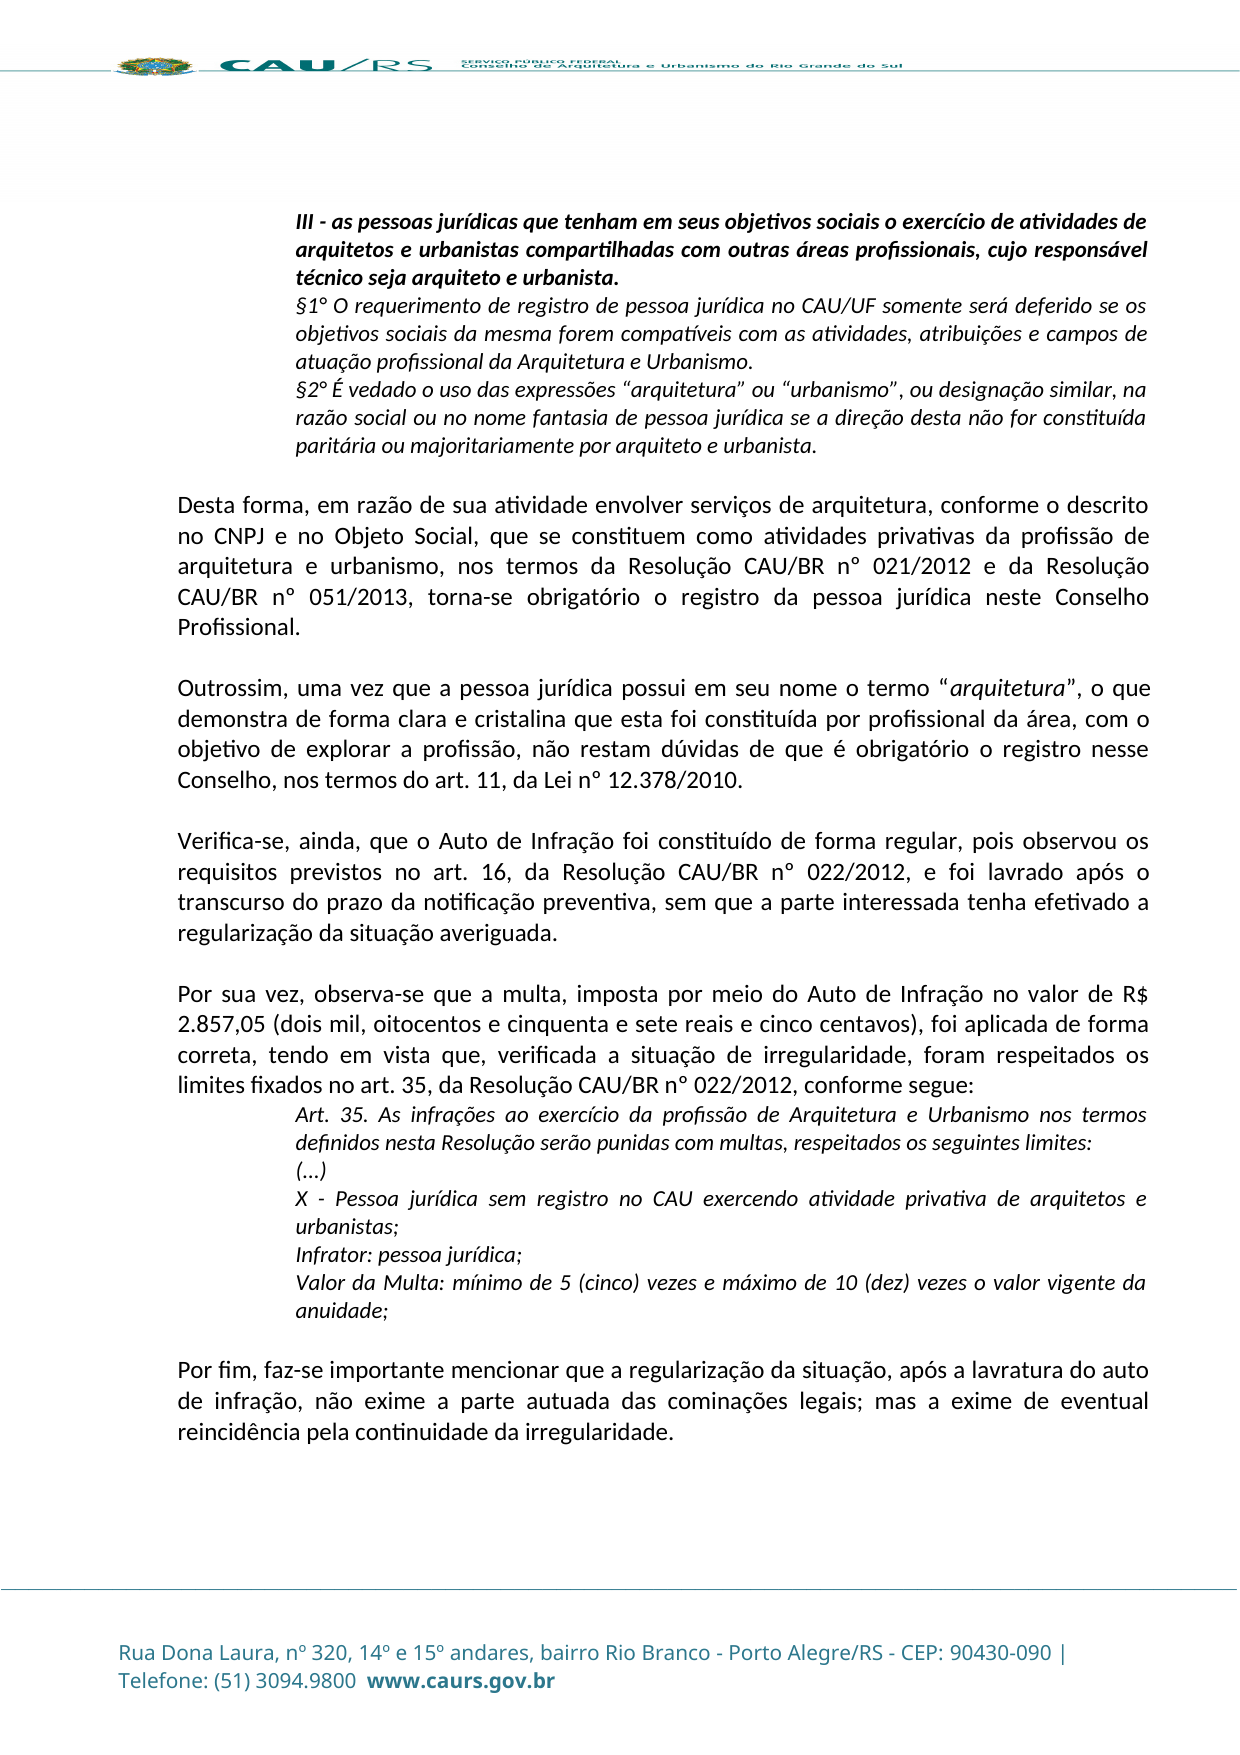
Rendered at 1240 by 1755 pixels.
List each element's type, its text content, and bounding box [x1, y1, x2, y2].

text Outrossim, uma vez que a pessoa jurídica possui em seu nome o termo “arquitetura”, o que demonstra de forma clara e cristalina que esta foi constituída por profissional da área, com o objetivo de explorar a profissão, não restam dúvidas de que é obrigatório o registro nesse Conselho, nos termos do art. 11, da Lei nº 12.378/2010. [177, 673, 1151, 795]
text Desta forma, em razão de sua atividade envolver serviços de arquitetura, conforme o descrito no CNPJ e no Objeto Social, que se constituem como atividades privativas da profissão de arquitetura e urbanismo, nos termos da Resolução CAU/BR nº 021/2012 e da Resolução CAU/BR nº 051/2013, torna-se obrigatório o registro da pessoa jurídica neste Conselho Profissional. [177, 489, 1151, 642]
text Verifica-se, ainda, que o Auto de Infração foi constituído de forma regular, pois observou os requisitos previstos no art. 16, da Resolução CAU/BR nº 022/2012, e foi lavrado após o transcurso do prazo da notificação preventiva, sem que a parte interessada tenha efetivado a regularização da situação averiguada. [177, 825, 1151, 947]
text X - Pessoa jurídica sem registro no CAU exercendo atividade privativa de arquitetos e urbanistas; [295, 1184, 1151, 1240]
text III - as pessoas jurídicas que tenham em seus objetivos sociais o exercício de atividades de arquitetos e urbanistas compartilhadas com outras áreas profissionais, cujo responsável técnico seja arquiteto e urbanista. [295, 207, 1151, 291]
text Por fim, faz-se importante mencionar que a regularização da situação, após a lavratura do auto de infração, não exime a parte autuada das cominações legais; mas a exime de eventual reincidência pela continuidade da irregularidade. [177, 1354, 1151, 1446]
text Infrator: pessoa jurídica; [295, 1240, 1151, 1268]
text Valor da Multa: mínimo de 5 (cinco) vezes e máximo de 10 (dez) vezes o valor vigente da anuidade; [295, 1268, 1151, 1324]
text Art. 35. As infrações ao exercício da profissão de Arquitetura e Urbanismo nos termos definidos nesta Resolução serão punidas com multas, respeitados os seguintes limites: [295, 1100, 1151, 1156]
text §2° É vedado o uso das expressões “arquitetura” ou “urbanismo”, ou designação similar, na razão social ou no nome fantasia de pessoa jurídica se a direção desta não for constituída paritária ou majoritariamente por arquiteto e urbanista. [295, 375, 1151, 459]
text §1° O requerimento de registro de pessoa jurídica no CAU/UF somente será deferido se os objetivos sociais da mesma forem compatíveis com as atividades, atribuições e campos de atuação profissional da Arquitetura e Urbanismo. [295, 291, 1151, 375]
text (...) [295, 1156, 1151, 1184]
text Por sua vez, observa-se que a multa, imposta por meio do Auto de Infração no valor de R$ 2.857,05 (dois mil, oitocentos e cinquenta e sete reais e cinco centavos), foi aplicada de forma correta, tendo em vista que, verificada a situação de irregularidade, foram respeitados os limites fixados no art. 35, da Resolução CAU/BR nº 022/2012, conforme segue: [177, 978, 1151, 1100]
